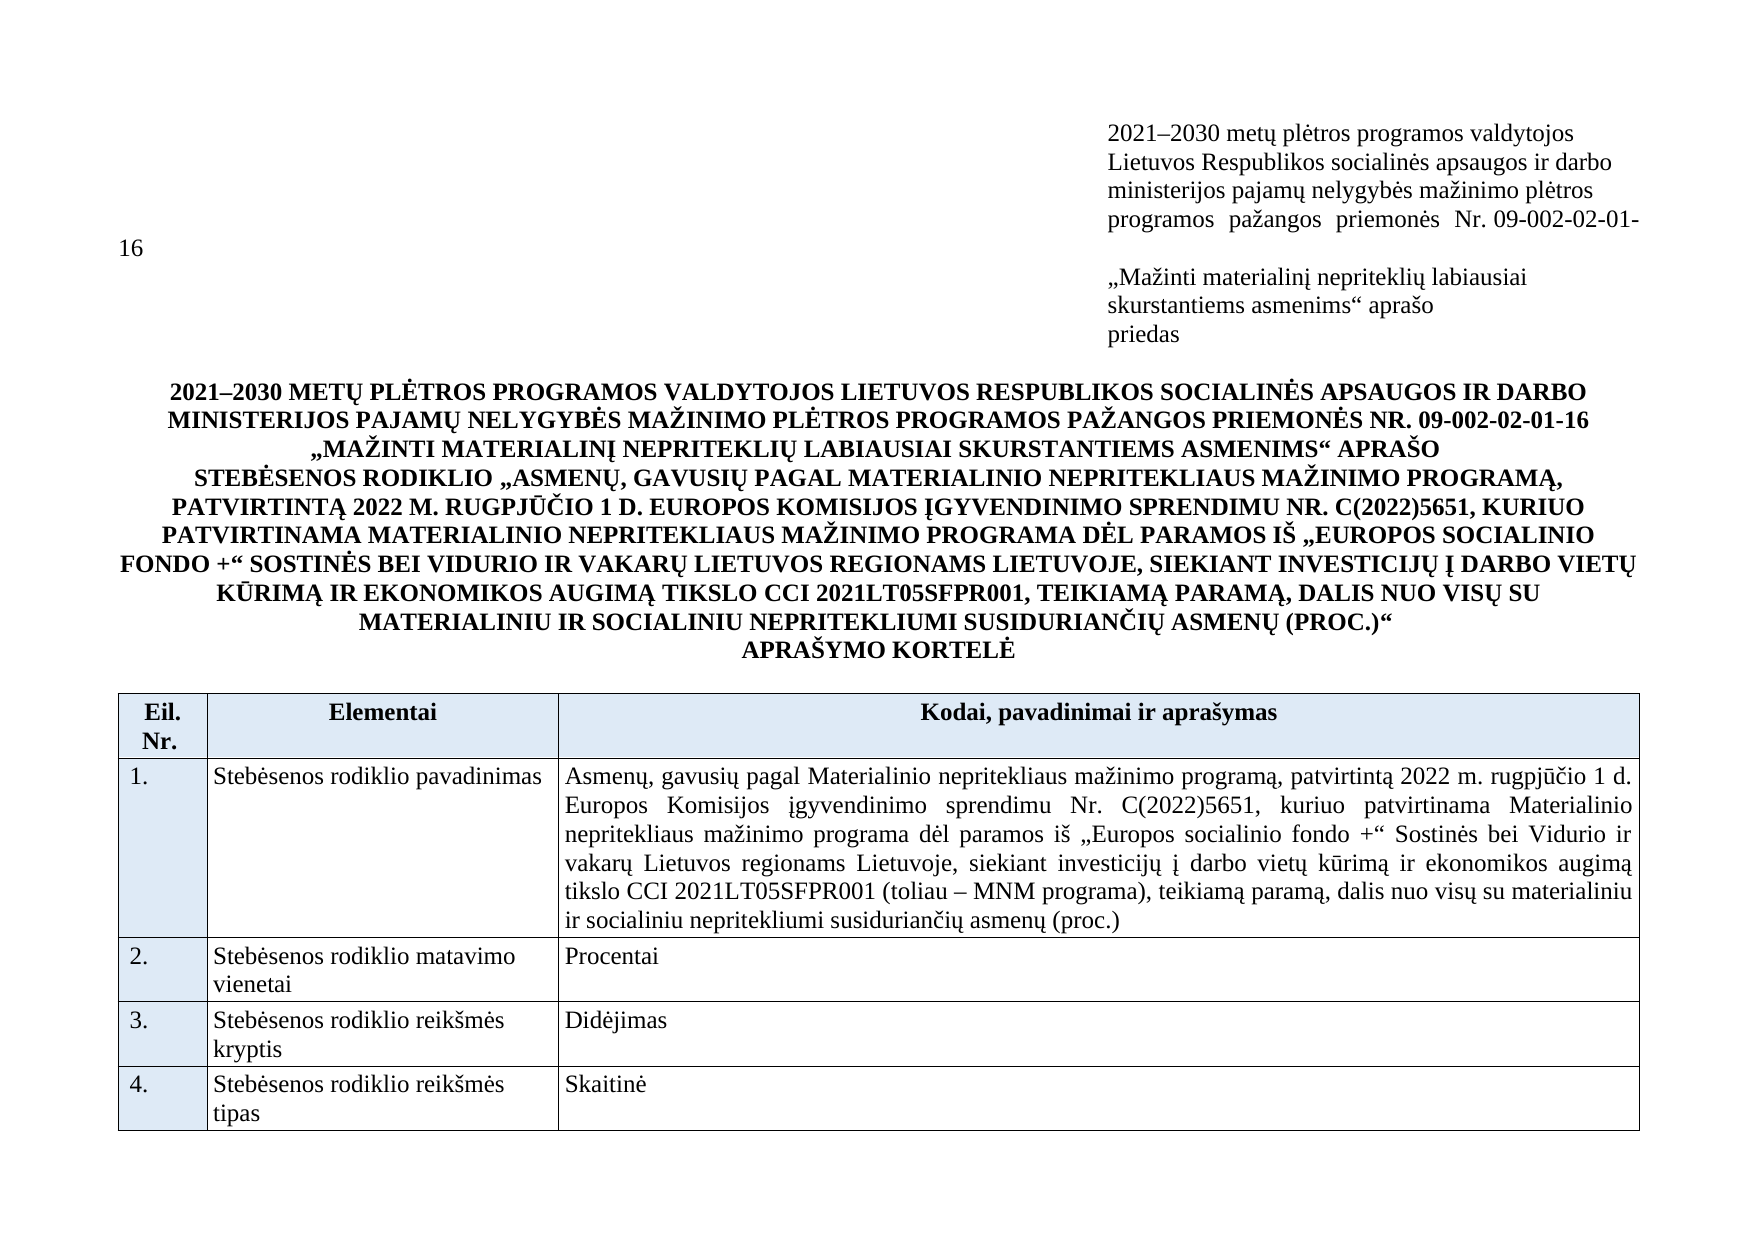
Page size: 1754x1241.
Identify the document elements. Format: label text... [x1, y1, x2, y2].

table_cell Skaitinė [559, 1067, 1639, 1130]
table_cell Didėjimas [559, 1002, 1639, 1066]
table_cell Stebėsenos rodiklio matavimo vienetai [208, 938, 558, 1001]
text 2021–2030 metų plėtros programos valdytojos [118, 118, 1639, 147]
table_cell 3. [119, 1002, 207, 1066]
table_cell Procentai [559, 938, 1639, 1001]
table_cell Asmenų, gavusių pagal Materialinio nepritekliaus mažinimo programą, patvirtintą 2022 m. rugpjūčio 1 d. Europos Komisijos įgyvendinimo sprendimu Nr. C(2022)5651, kuriuo patvirtinama Materialinio nepritekliaus mažinimo programa dėl paramos iš „Europos socialinio fondo +“ Sostinės bei Vidurio ir vakarų Lietuvos regionams Lietuvoje, siekiant investicijų į darbo vietų kūrimą ir ekonomikos augimą tikslo CCI 2021LT05SFPR001 (toliau – MNM programa), teikiamą paramą, dalis nuo visų su materialiniu ir socialiniu nepritekliumi susiduriančių asmenų (proc.) [559, 759, 1639, 937]
table_cell 2. [119, 938, 207, 1001]
subtitle APRAŠYMO KORTELĖ [118, 636, 1639, 664]
table_cell Stebėsenos rodiklio reikšmės kryptis [208, 1002, 558, 1066]
table_cell 4. [119, 1067, 207, 1130]
table_cell Stebėsenos rodiklio pavadinimas [208, 759, 558, 937]
text priedas [118, 319, 1639, 348]
table_header Eil. Nr. [119, 694, 207, 757]
subtitle STEBĖSENOS RODIKLIO „Asmenų, gavusių pagal Materialinio nepritekliaus mažinimo programą, patvirtintą 2022 m. rugpjūčio 1 d. Europos Komisijos įgyvendinimo sprendimu Nr. C(2022)5651, kuriuo patvirtinama Materialinio nepritekliaus mažinimo programa dėl paramos iš „Europos socialinio fondo +“ Sostinės bei Vidurio ir Vakarų Lietuvos regionams Lietuvoje, siekiant investicijų į darbo vietų kūrimą ir ekonomikos augimą tikslo CCI 2021LT05SFPR001, teikiamą paramą, dalis nuo visų su materialiniu ir socialiniu nepritekliumi susiduriančių asmenų (proc.)“ [118, 463, 1639, 636]
table_cell 1. [119, 759, 207, 937]
text „Mažinti materialinį nepriteklių labiausiai [118, 262, 1639, 291]
table_header Kodai, pavadinimai ir aprašymas [559, 694, 1639, 757]
subtitle 2021–2030 METŲ PLĖTROS PROGRAMOS VALDYTOJOS LIETUVOS RESPUBLIKOS SOCIALINĖS APSAUGOS IR DARBO MINISTERIJOS PAJAMŲ NELYGYBĖS MAŽINIMO PLĖTROS PROGRAMOS PAŽANGOS PRIEMONĖS NR. 09-002-02-01-16 „MAŽINTI MATERIALINĮ NEPRITEKLIŲ LABIAUSIAI SKURSTANTIEMS ASMENIMS“ APRAŠO [118, 377, 1639, 463]
table_header Elementai [208, 694, 558, 757]
text skurstantiems asmenims“ aprašo [118, 291, 1639, 319]
text ministerijos pajamų nelygybės mažinimo plėtros [118, 176, 1639, 204]
text Lietuvos Respublikos socialinės apsaugos ir darbo [118, 147, 1639, 176]
text programos pažangos priemonės Nr. 09-002-02-01-16 [118, 204, 1639, 262]
table_cell Stebėsenos rodiklio reikšmės tipas [208, 1067, 558, 1130]
